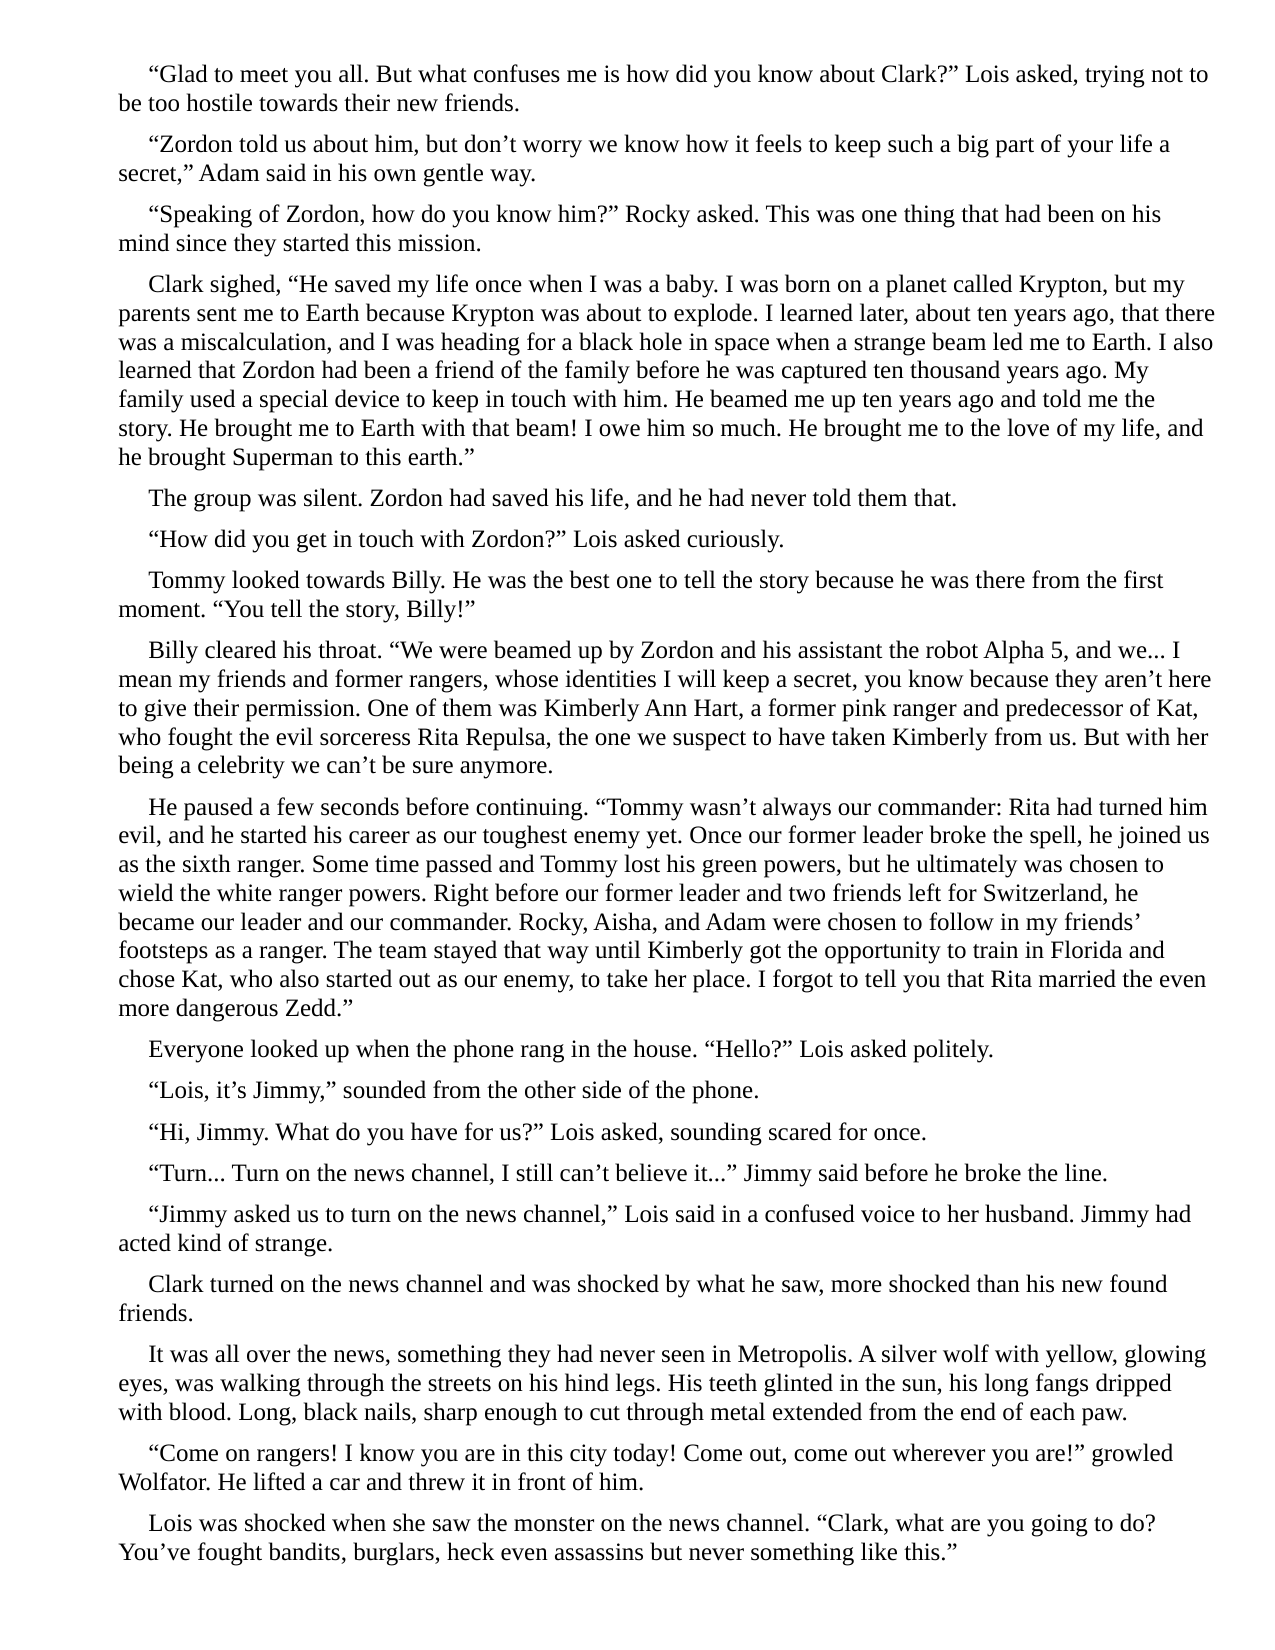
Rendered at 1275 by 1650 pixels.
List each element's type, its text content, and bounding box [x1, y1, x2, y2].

text Clark turned on the news channel and was shocked by what he saw, more shocked than his new found friends. [118, 1269, 1216, 1327]
text “Hi, Jimmy. What do you have for us?” Lois asked, sounding scared for once. [118, 1117, 1216, 1145]
text Billy cleared his throat. “We were beamed up by Zordon and his assistant the robot Alpha 5, and we... I mean my friends and former rangers, whose identities I will keep a secret, you know because they aren’t here to give their permission. One of them was Kimberly Ann Hart, a former pink ranger and predecessor of Kat, who fought the evil sorceress Rita Repulsa, the one we suspect to have taken Kimberly from us. But with her being a celebrity we can’t be sure anymore. [118, 635, 1216, 779]
text “Jimmy asked us to turn on the news channel,” Lois said in a confused voice to her husband. Jimmy had acted kind of strange. [118, 1199, 1216, 1257]
text Everyone looked up when the phone rang in the house. “Hello?” Lois asked politely. [118, 1034, 1216, 1063]
text “How did you get in touch with Zordon?” Lois asked curiously. [118, 524, 1216, 553]
text “Zordon told us about him, but don’t worry we know how it feels to keep such a big part of your life a secret,” Adam said in his own gentle way. [118, 129, 1216, 187]
text Clark sighed, “He saved my life once when I was a baby. I was born on a planet called Krypton, but my parents sent me to Earth because Krypton was about to explode. I learned later, about ten years ago, that there was a miscalculation, and I was heading for a black hole in space when a strange beam led me to Earth. I also learned that Zordon had been a friend of the family before he was captured ten thousand years ago. My family used a special device to keep in touch with him. He beamed me up ten years ago and told me the story. He brought me to Earth with that beam! I owe him so much. He brought me to the love of my life, and he brought Superman to this earth.” [118, 269, 1216, 470]
text “Turn... Turn on the news channel, I still can’t believe it...” Jimmy said before he broke the line. [118, 1158, 1216, 1187]
text The group was silent. Zordon had saved his life, and he had never told them that. [118, 483, 1216, 512]
text “Speaking of Zordon, how do you know him?” Rocky asked. This was one thing that had been on his mind since they started this mission. [118, 199, 1216, 257]
text “Lois, it’s Jimmy,” sounded from the other side of the phone. [118, 1075, 1216, 1104]
text Tommy looked towards Billy. He was the best one to tell the story because he was there from the first moment. “You tell the story, Billy!” [118, 565, 1216, 623]
text “Glad to meet you all. But what confuses me is how did you know about Clark?” Lois asked, trying not to be too hostile towards their new friends. [118, 59, 1216, 117]
text It was all over the news, something they had never seen in Metropolis. A silver wolf with yellow, glowing eyes, was walking through the streets on his hind legs. His teeth glinted in the sun, his long fangs dripped with blood. Long, black nails, sharp enough to cut through metal extended from the end of each paw. [118, 1339, 1216, 1425]
text He paused a few seconds before continuing. “Tommy wasn’t always our commander: Rita had turned him evil, and he started his career as our toughest enemy yet. Once our former leader broke the spell, he joined us as the sixth ranger. Some time passed and Tommy lost his green powers, but he ultimately was chosen to wield the white ranger powers. Right before our former leader and two friends left for Switzerland, he became our leader and our commander. Rocky, Aisha, and Adam were chosen to follow in my friends’ footsteps as a ranger. The team stayed that way until Kimberly got the opportunity to train in Florida and chose Kat, who also started out as our enemy, to take her place. I forgot to tell you that Rita married the even more dangerous Zedd.” [118, 792, 1216, 1022]
text Lois was shocked when she saw the monster on the news channel. “Clark, what are you going to do? You’ve fought bandits, burglars, heck even assassins but never something like this.” [118, 1508, 1216, 1565]
text “Come on rangers! I know you are in this city today! Come out, come out wherever you are!” growled Wolfator. He lifted a car and threw it in front of him. [118, 1438, 1216, 1495]
